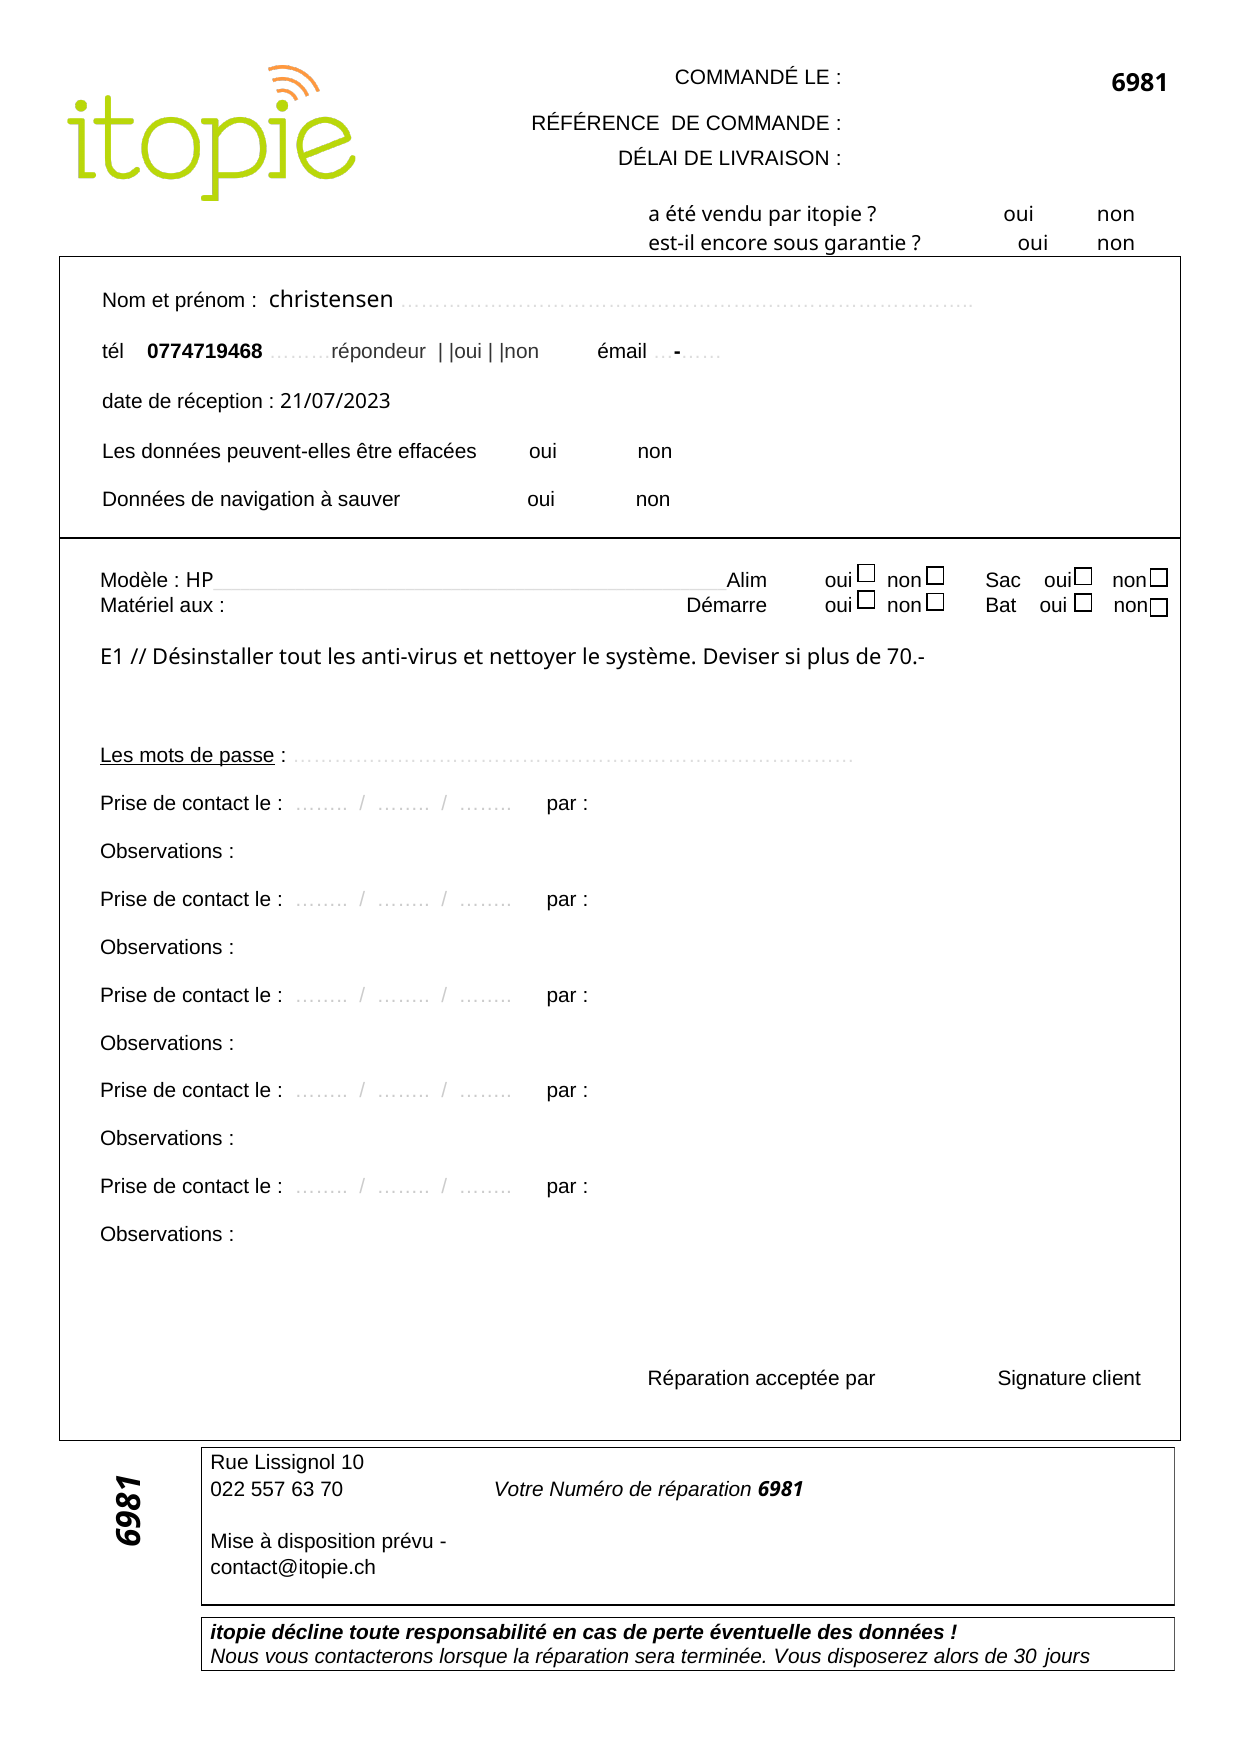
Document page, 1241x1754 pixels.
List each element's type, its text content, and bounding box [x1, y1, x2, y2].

text E1 // Désinstaller tout les anti-virus et nettoyer le système. Deviser si plus de 70.- [60, 638, 1180, 671]
text Réparation acceptée par Signature client [60, 1363, 1180, 1390]
text date de réception : 21/07/2023 [60, 383, 1180, 415]
text a été vendu par itopie ? oui non [59, 199, 1181, 228]
table_cell itopie décline toute responsabilité en cas de perte éventuelle des données ! Nous vous contacterons lorsque la réparation sera terminée. Vous disposerez alors de 30 jours [195, 1611, 1180, 1677]
text Données de navigation à sauver oui non [60, 484, 1180, 511]
text Prise de contact le : …….. / …….. / …….. par : [60, 979, 1180, 1006]
text Observations : [60, 931, 1180, 958]
text Observations : [60, 836, 1180, 863]
text Modèle : HP Alim oui non Sac oui non [879, 562, 925, 590]
text Modèle : HP Alim oui non Sac oui non [60, 562, 856, 590]
text Les données peuvent-elles être effacées oui non [60, 436, 1180, 463]
text Observations : [60, 1219, 1180, 1246]
text tél 0774719468 ………répondeur | |oui | |non émail …-…… [60, 335, 1180, 362]
text Observations : [60, 1027, 1180, 1054]
text Nom et prénom : christensen ……………………………………………………………………….. [60, 280, 1180, 314]
table_cell RÉFÉRENCE DE COMMANDE : [490, 105, 847, 140]
table_header Rue Lissignol 10 022 557 63 70 Votre Numéro de réparation 6981 Mise à disposition prévu - contact@itopie.ch [195, 1441, 1180, 1611]
table_cell DÉLAI DE LIVRAISON : [490, 140, 847, 175]
text Prise de contact le : …….. / …….. / …….. par : [60, 788, 1180, 815]
text Les mots de passe : ……………………………………………………………………… [60, 740, 1180, 767]
text Prise de contact le : …….. / …….. / …….. par : [60, 1171, 1180, 1198]
table_header COMMANDÉ LE : [490, 59, 847, 104]
text est-il encore sous garantie ? oui non [59, 228, 1181, 256]
text Matériel aux : Démarre oui non Bat oui non [60, 590, 1180, 617]
text Observations : [60, 1123, 1180, 1150]
text Modèle : HP Alim oui non Sac oui non [948, 562, 1180, 590]
table_header 6981 [847, 59, 1180, 104]
table_cell [847, 105, 1180, 140]
text Prise de contact le : …….. / …….. / …….. par : [60, 1075, 1180, 1102]
picture [67, 65, 356, 201]
table_header 6981 [59, 1441, 195, 1677]
table_cell [847, 140, 1180, 175]
text Prise de contact le : …….. / …….. / …….. par : [60, 883, 1180, 911]
